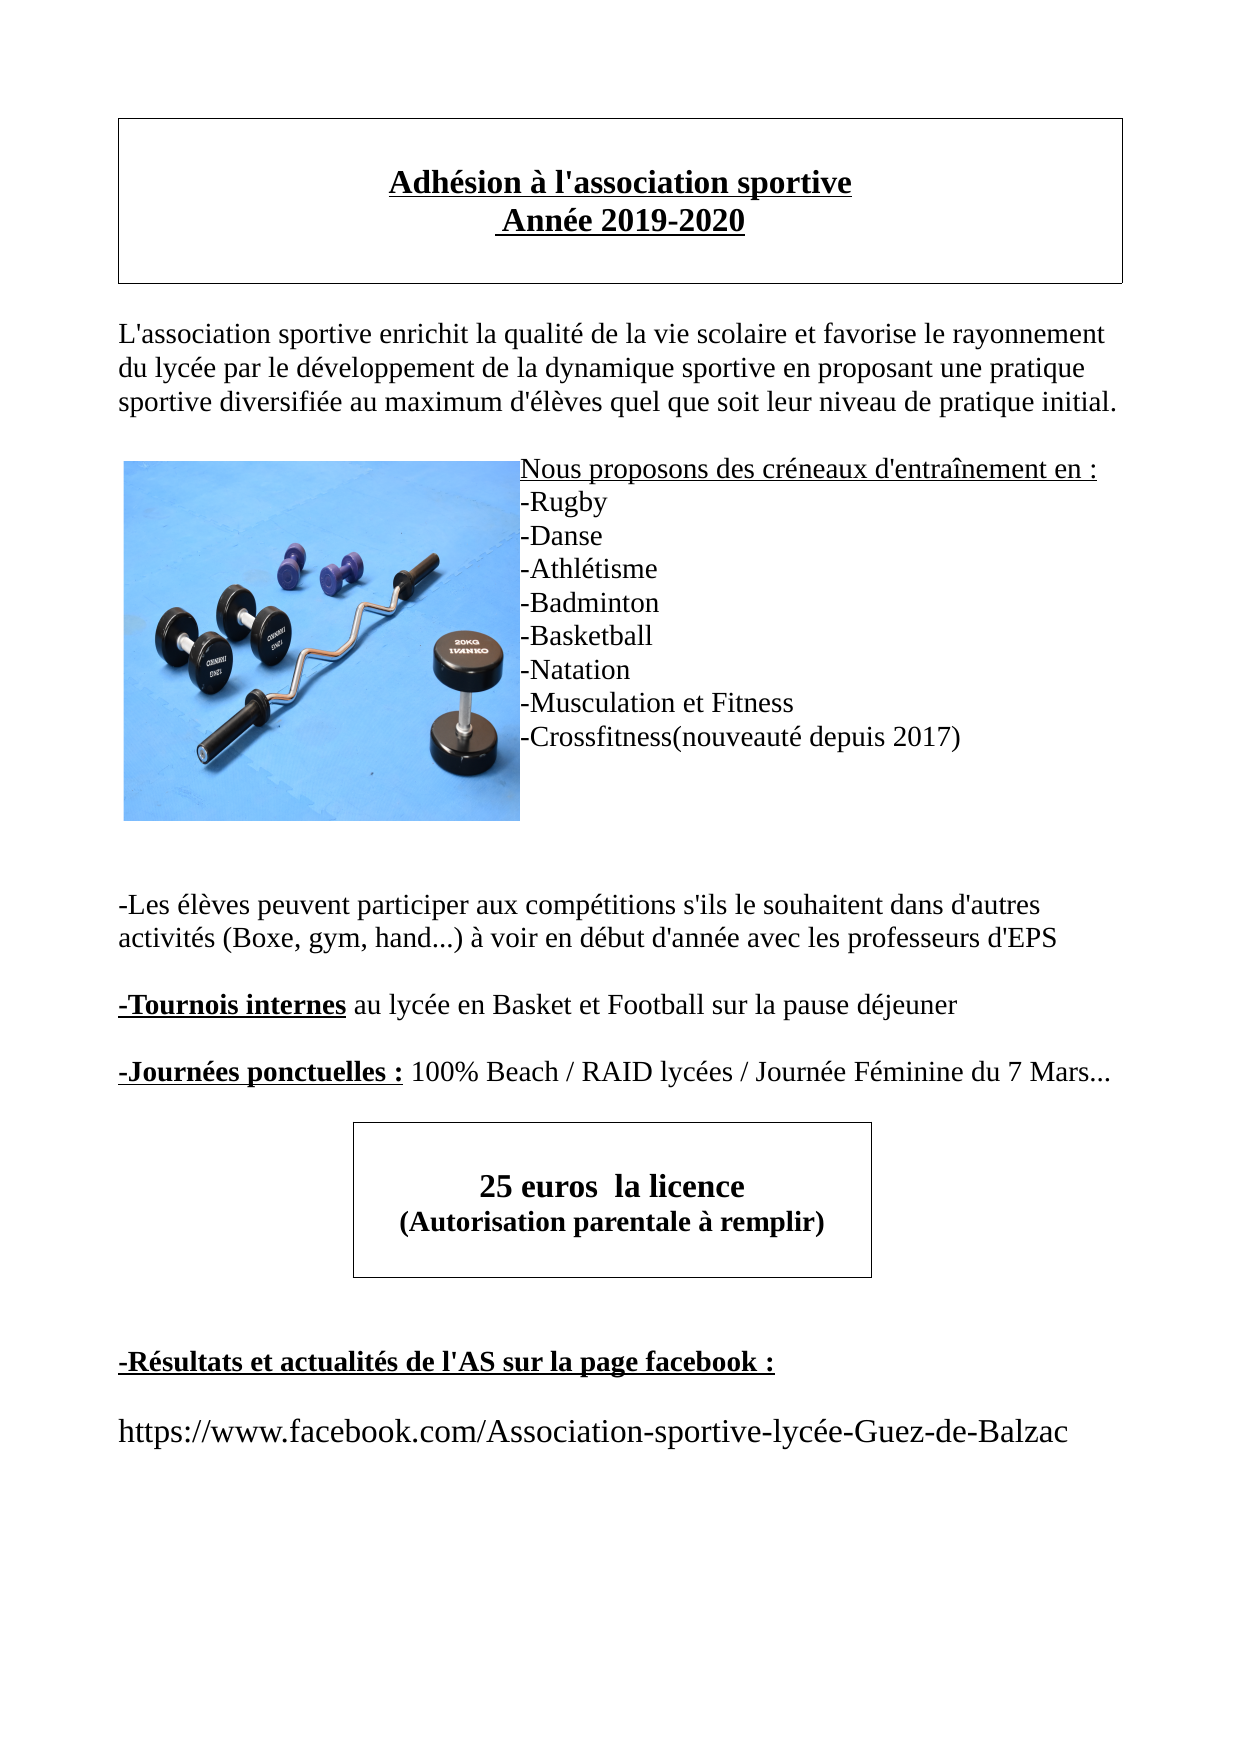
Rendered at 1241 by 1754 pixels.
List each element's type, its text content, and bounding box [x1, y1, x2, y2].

picture [123, 461, 520, 821]
text -Crossfitness(nouveauté depuis 2017) [520, 719, 1122, 753]
text L'association sportive enrichit la qualité de la vie scolaire et favorise le rayonnement du lycée par le développement de la dynamique sportive en proposant une pratique sportive diversifiée au maximum d'élèves quel que soit leur niveau de pratique initial. [118, 317, 1122, 417]
text -Danse [520, 518, 1122, 551]
text -Les élèves peuvent participer aux compétitions s'ils le souhaitent dans d'autres activités (Boxe, gym, hand...) à voir en début d'année avec les professeurs d'EPS [118, 887, 1122, 954]
text -Journées ponctuelles : 100% Beach / RAID lycées / Journée Féminine du 7 Mars... [118, 1054, 1122, 1088]
text https://www.facebook.com/Association-sportive-lycée-Guez-de-Balzac [118, 1411, 1122, 1449]
text Nous proposons des créneaux d'entraînement en : [118, 451, 1122, 484]
text -Musculation et Fitness [520, 686, 1122, 719]
text -Badminton [520, 585, 1122, 618]
text -Tournois internes au lycée en Basket et Football sur la pause déjeuner [118, 987, 1122, 1021]
text -Natation [520, 652, 1122, 686]
text -Rugby [520, 484, 1122, 518]
text [118, 484, 123, 518]
table_header 25 euros la licence (Autorisation parentale à remplir) [354, 1123, 871, 1277]
text -Résultats et actualités de l'AS sur la page facebook : [118, 1344, 1122, 1378]
table_header Adhésion à l'association sportive Année 2019-2020 [119, 119, 1122, 283]
text -Athlétisme [520, 551, 1122, 585]
text [118, 518, 123, 551]
text -Basketball [520, 618, 1122, 652]
